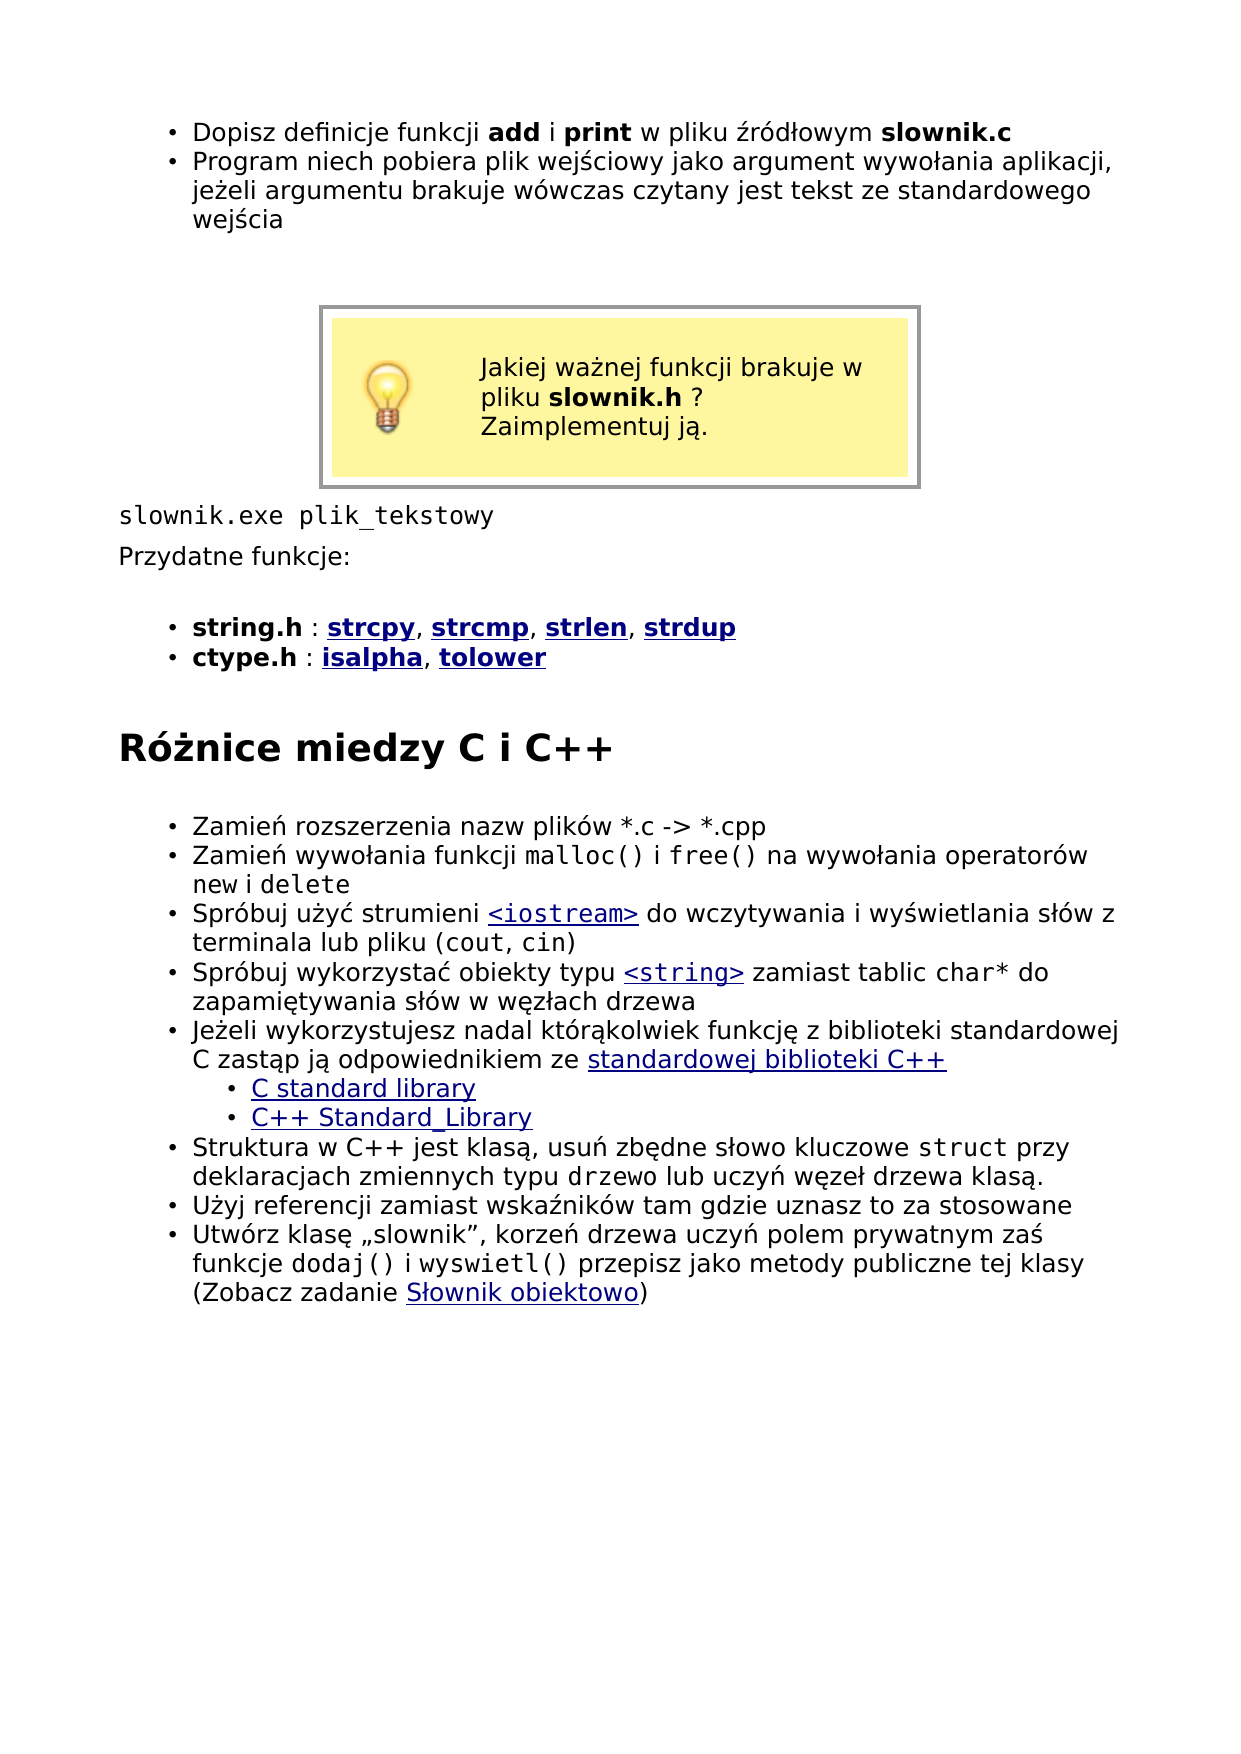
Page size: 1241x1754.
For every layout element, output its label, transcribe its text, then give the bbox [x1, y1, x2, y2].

text slownik.exe plik_tekstowy [118, 264, 1122, 531]
list Program niech pobiera plik wejściowy jako argument wywołania aplikacji, jeżeli argumentu brakuje wówczas czytany jest tekst ze standardowego wejścia [177, 147, 1122, 235]
text Przydatne funkcje: [118, 542, 1122, 572]
table_header Jakiej ważnej funkcji brakuje w pliku slownik.h ? Zaimplementuj ją. [445, 318, 908, 477]
list Zamień wywołania funkcji malloc() i free() na wywołania operatorów new i delete [177, 841, 1122, 899]
table_header [332, 318, 445, 477]
picture [351, 360, 426, 435]
list Spróbuj użyć strumieni <iostream> do wczytywania i wyświetlania słów z terminala lub pliku (cout, cin) [177, 899, 1122, 958]
list C standard library [236, 1074, 1122, 1104]
subtitle Różnice miedzy C i C++ [118, 726, 1122, 770]
list Dopisz definicje funkcji add i print w pliku źródłowym slownik.c [177, 118, 1122, 147]
list Jeżeli wykorzystujesz nadal którąkolwiek funkcję z biblioteki standardowej C zastąp ją odpowiednikiem ze standardowej biblioteki C++ [177, 1016, 1122, 1074]
list Zamień rozszerzenia nazw plików *.c -> *.cpp [177, 812, 1122, 841]
list ctype.h : isalpha, tolower [177, 643, 1122, 672]
list Spróbuj wykorzystać obiekty typu <string> zamiast tablic char* do zapamiętywania słów w węzłach drzewa [177, 958, 1122, 1016]
text [323, 309, 917, 485]
list Użyj referencji zamiast wskaźników tam gdzie uznasz to za stosowane [177, 1191, 1122, 1220]
list Utwórz klasę „slownik”, korzeń drzewa uczyń polem prywatnym zaś funkcje dodaj() i wyswietl() przepisz jako metody publiczne tej klasy (Zobacz zadanie Słownik obiektowo) [177, 1220, 1122, 1308]
list string.h : strcpy, strcmp, strlen, strdup [177, 613, 1122, 643]
list Struktura w C++ jest klasą, usuń zbędne słowo kluczowe struct przy deklaracjach zmiennych typu drzewo lub uczyń węzeł drzewa klasą. [177, 1133, 1122, 1191]
list C++ Standard_Library [236, 1104, 1122, 1133]
